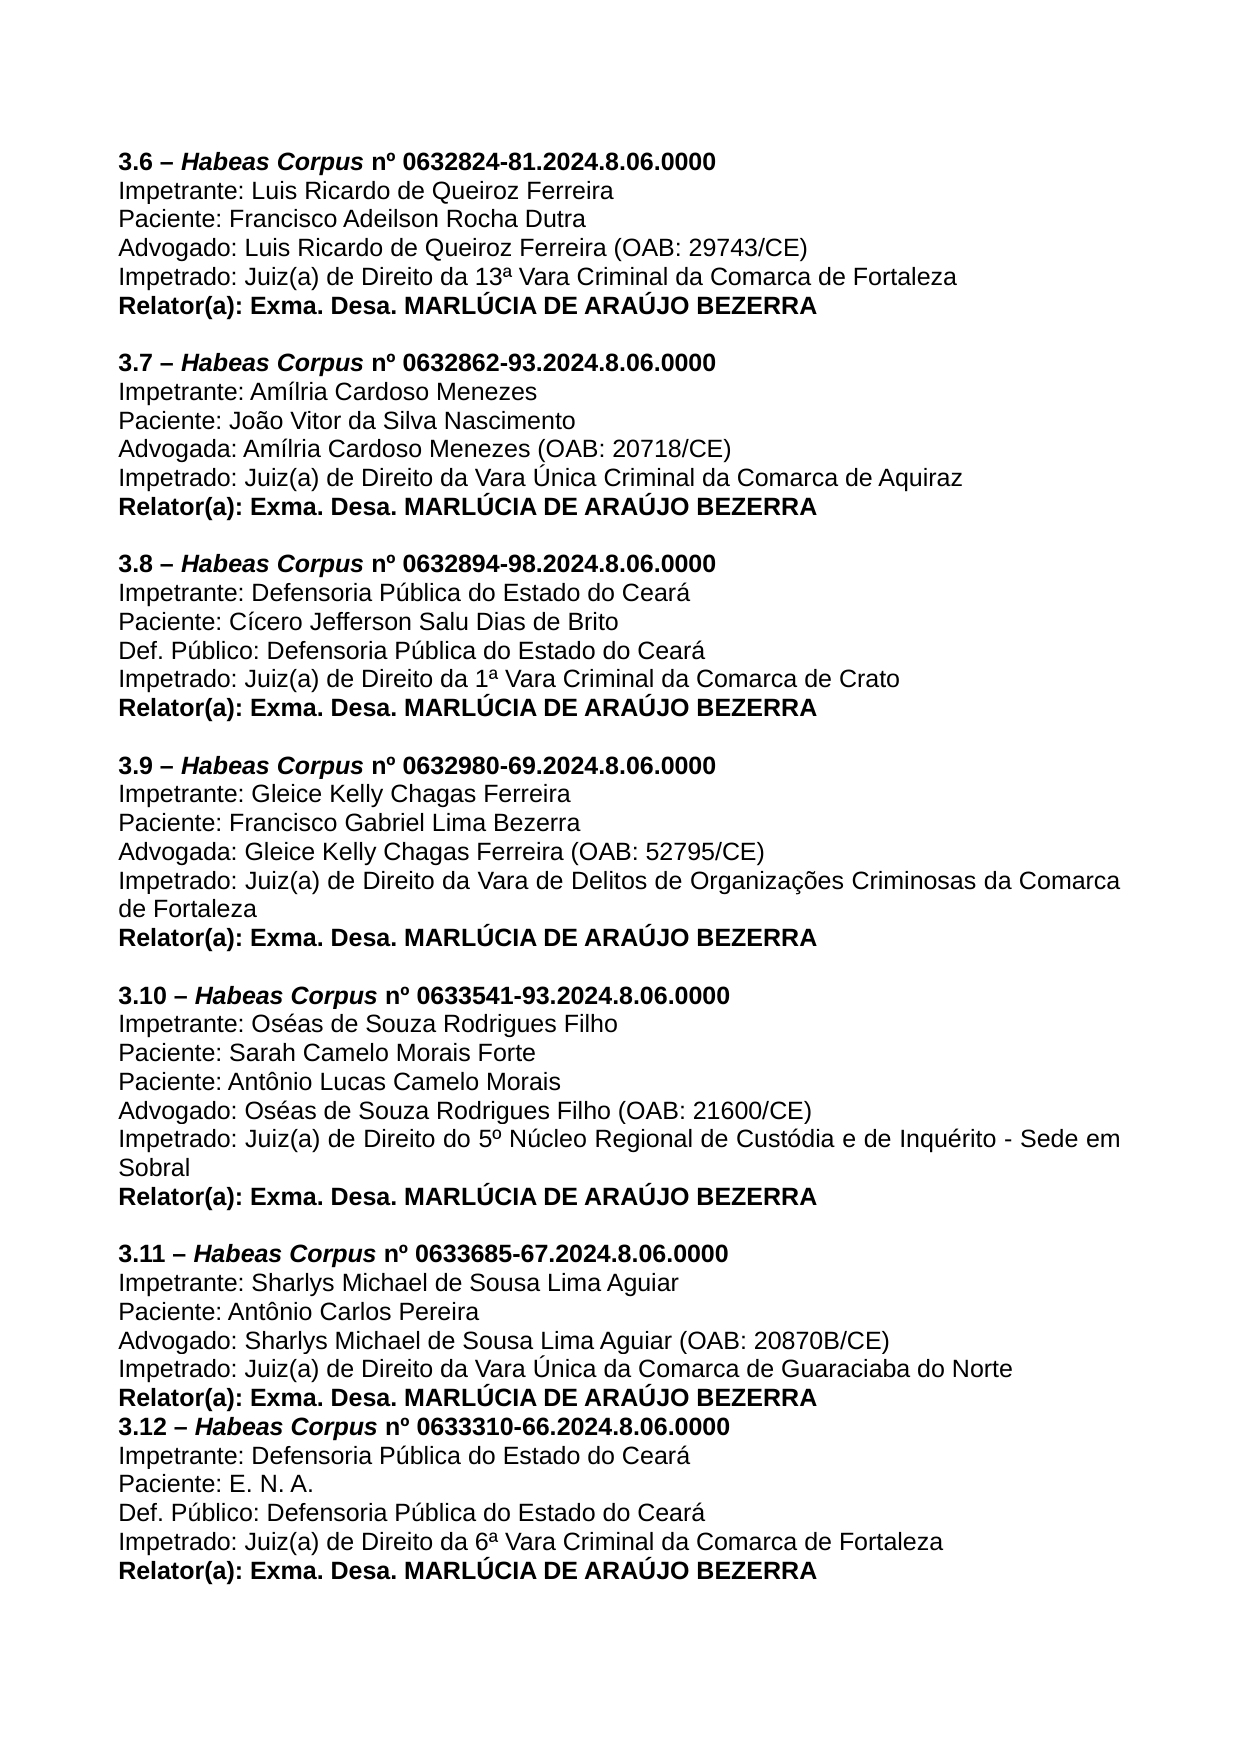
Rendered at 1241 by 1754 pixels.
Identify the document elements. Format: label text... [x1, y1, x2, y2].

text Paciente: Francisco Gabriel Lima Bezerra [118, 808, 1122, 837]
text Impetrante: Amílria Cardoso Menezes [118, 377, 1122, 406]
text Advogado: Sharlys Michael de Sousa Lima Aguiar (OAB: 20870B/CE) [118, 1326, 1122, 1354]
text Impetrado: Juiz(a) de Direito da 1ª Vara Criminal da Comarca de Crato [118, 664, 1122, 693]
text Paciente: Sarah Camelo Morais Forte [118, 1038, 1122, 1067]
text 3.8 – Habeas Corpus nº 0632894-98.2024.8.06.0000 [118, 549, 1122, 578]
text Impetrante: Defensoria Pública do Estado do Ceará [118, 1441, 1122, 1469]
text Def. Público: Defensoria Pública do Estado do Ceará [118, 636, 1122, 664]
text Relator(a): Exma. Desa. MARLÚCIA DE ARAÚJO BEZERRA [118, 291, 1122, 319]
text Paciente: E. N. A. [118, 1469, 1122, 1498]
text Impetrado: Juiz(a) de Direito da Vara Única Criminal da Comarca de Aquiraz [118, 463, 1122, 492]
text 3.6 – Habeas Corpus nº 0632824-81.2024.8.06.0000 [118, 147, 1122, 176]
text Def. Público: Defensoria Pública do Estado do Ceará [118, 1498, 1122, 1527]
text Advogada: Gleice Kelly Chagas Ferreira (OAB: 52795/CE) [118, 837, 1122, 866]
text Paciente: João Vitor da Silva Nascimento [118, 406, 1122, 434]
text Advogado: Oséas de Souza Rodrigues Filho (OAB: 21600/CE) [118, 1096, 1122, 1124]
text Relator(a): Exma. Desa. MARLÚCIA DE ARAÚJO BEZERRA [118, 1383, 1122, 1412]
text Impetrado: Juiz(a) de Direito da 6ª Vara Criminal da Comarca de Fortaleza [118, 1527, 1122, 1556]
text Relator(a): Exma. Desa. MARLÚCIA DE ARAÚJO BEZERRA [118, 1182, 1122, 1211]
text Impetrante: Luis Ricardo de Queiroz Ferreira [118, 176, 1122, 204]
text 3.9 – Habeas Corpus nº 0632980-69.2024.8.06.0000 [118, 751, 1122, 779]
text 3.11 – Habeas Corpus nº 0633685-67.2024.8.06.0000 [118, 1239, 1122, 1268]
text Paciente: Cícero Jefferson Salu Dias de Brito [118, 607, 1122, 636]
text Paciente: Antônio Carlos Pereira [118, 1297, 1122, 1326]
text Impetrante: Gleice Kelly Chagas Ferreira [118, 779, 1122, 808]
text Relator(a): Exma. Desa. MARLÚCIA DE ARAÚJO BEZERRA [118, 1556, 1122, 1584]
text Relator(a): Exma. Desa. MARLÚCIA DE ARAÚJO BEZERRA [118, 693, 1122, 722]
text Relator(a): Exma. Desa. MARLÚCIA DE ARAÚJO BEZERRA [118, 492, 1122, 521]
text Impetrado: Juiz(a) de Direito da Vara Única da Comarca de Guaraciaba do Norte [118, 1354, 1122, 1383]
text Impetrado: Juiz(a) de Direito da 13ª Vara Criminal da Comarca de Fortaleza [118, 262, 1122, 291]
text Paciente: Antônio Lucas Camelo Morais [118, 1067, 1122, 1096]
text Paciente: Francisco Adeilson Rocha Dutra [118, 204, 1122, 233]
text 3.10 – Habeas Corpus nº 0633541-93.2024.8.06.0000 [118, 981, 1122, 1009]
text Advogada: Amílria Cardoso Menezes (OAB: 20718/CE) [118, 434, 1122, 463]
text Relator(a): Exma. Desa. MARLÚCIA DE ARAÚJO BEZERRA [118, 923, 1122, 952]
text Impetrado: Juiz(a) de Direito do 5º Núcleo Regional de Custódia e de Inquérito - Sede em Sobral [118, 1124, 1122, 1182]
text 3.7 – Habeas Corpus nº 0632862-93.2024.8.06.0000 [118, 348, 1122, 377]
text Impetrante: Defensoria Pública do Estado do Ceará [118, 578, 1122, 607]
text 3.12 – Habeas Corpus nº 0633310-66.2024.8.06.0000 [118, 1412, 1122, 1441]
text Impetrado: Juiz(a) de Direito da Vara de Delitos de Organizações Criminosas da Comarca de Fortaleza [118, 866, 1122, 923]
text Advogado: Luis Ricardo de Queiroz Ferreira (OAB: 29743/CE) [118, 233, 1122, 262]
text Impetrante: Oséas de Souza Rodrigues Filho [118, 1009, 1122, 1038]
text Impetrante: Sharlys Michael de Sousa Lima Aguiar [118, 1268, 1122, 1297]
